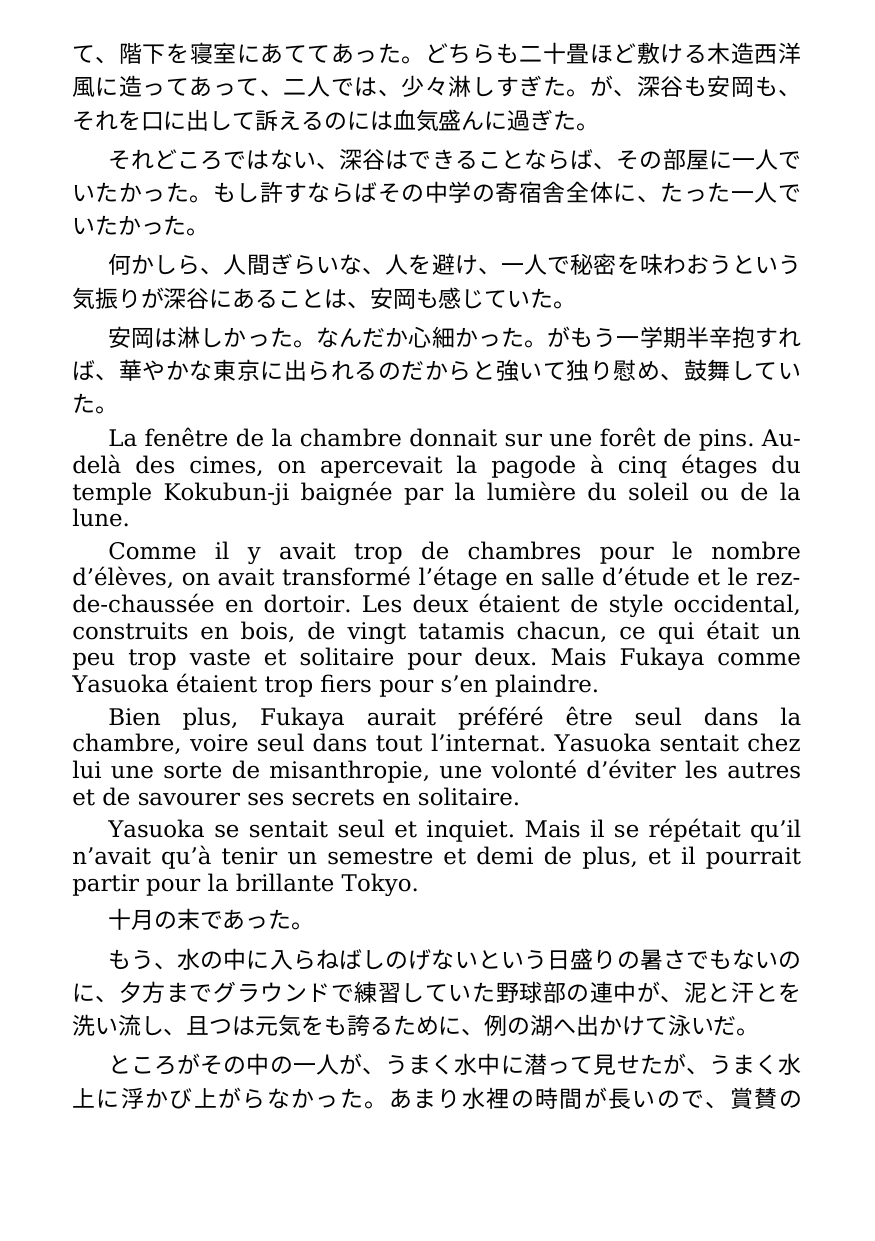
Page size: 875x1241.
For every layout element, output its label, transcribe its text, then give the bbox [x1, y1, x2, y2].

text て、階下を寝室にあててあった。どちらも二十畳ほど敷ける木造西洋風に造ってあって、二人では、少々淋しすぎた。が、深谷も安岡も、それを口に出して訴えるのには血気盛んに過ぎた。 [72, 36, 802, 136]
text 安岡は淋しかった。なんだか心細かった。がもう一学期半辛抱すれば、華やかな東京に出られるのだからと強いて独り慰め、鼓舞していた。 [72, 320, 802, 419]
text それどころではない、深谷はできることならば、その部屋に一人でいたかった。もし許すならばその中学の寄宿舎全体に、たった一人でいたかった。 [72, 142, 802, 241]
text Yasuoka se sentait seul et inquiet. Mais il se répétait qu’il n’avait qu’à tenir un semestre et demi de plus, et il pourrait partir pour la brillante Tokyo. [72, 816, 802, 896]
text もう、水の中に入らねばしのげないという日盛りの暑さでもないのに、夕方までグラウンドで練習していた野球部の連中が、泥と汗とを洗い流し、且つは元気をも誇るために、例の湖へ出かけて泳いだ。 [72, 942, 802, 1041]
text 十月の末であった。 [72, 902, 802, 936]
text ところがその中の一人が、うまく水中に潜って見せたが、うまく水上に浮かび上がらなかった。あまり水裡の時間が長いので、賞賛の [72, 1047, 802, 1114]
text Bien plus, Fukaya aurait préféré être seul dans la chambre, voire seul dans tout l’internat. Yasuoka sentait chez lui une sorte de misanthropie, une volonté d’éviter les autres et de savourer ses secrets en solitaire. [72, 704, 802, 811]
text Comme il y avait trop de chambres pour le nombre d’élèves, on avait transformé l’étage en salle d’étude et le rez-de-chaussée en dortoir. Les deux étaient de style occidental, construits en bois, de vingt tatamis chacun, ce qui était un peu trop vaste et solitaire pour deux. Mais Fukaya comme Yasuoka étaient trop fiers pour s’en plaindre. [72, 538, 802, 698]
text La fenêtre de la chambre donnait sur une forêt de pins. Au-delà des cimes, on apercevait la pagode à cinq étages du temple Kokubun-ji baignée par la lumière du soleil ou de la lune. [72, 425, 802, 532]
text 何かしら、人間ぎらいな、人を避け、一人で秘密を味わおうという気振りが深谷にあることは、安岡も感じていた。 [72, 247, 802, 314]
